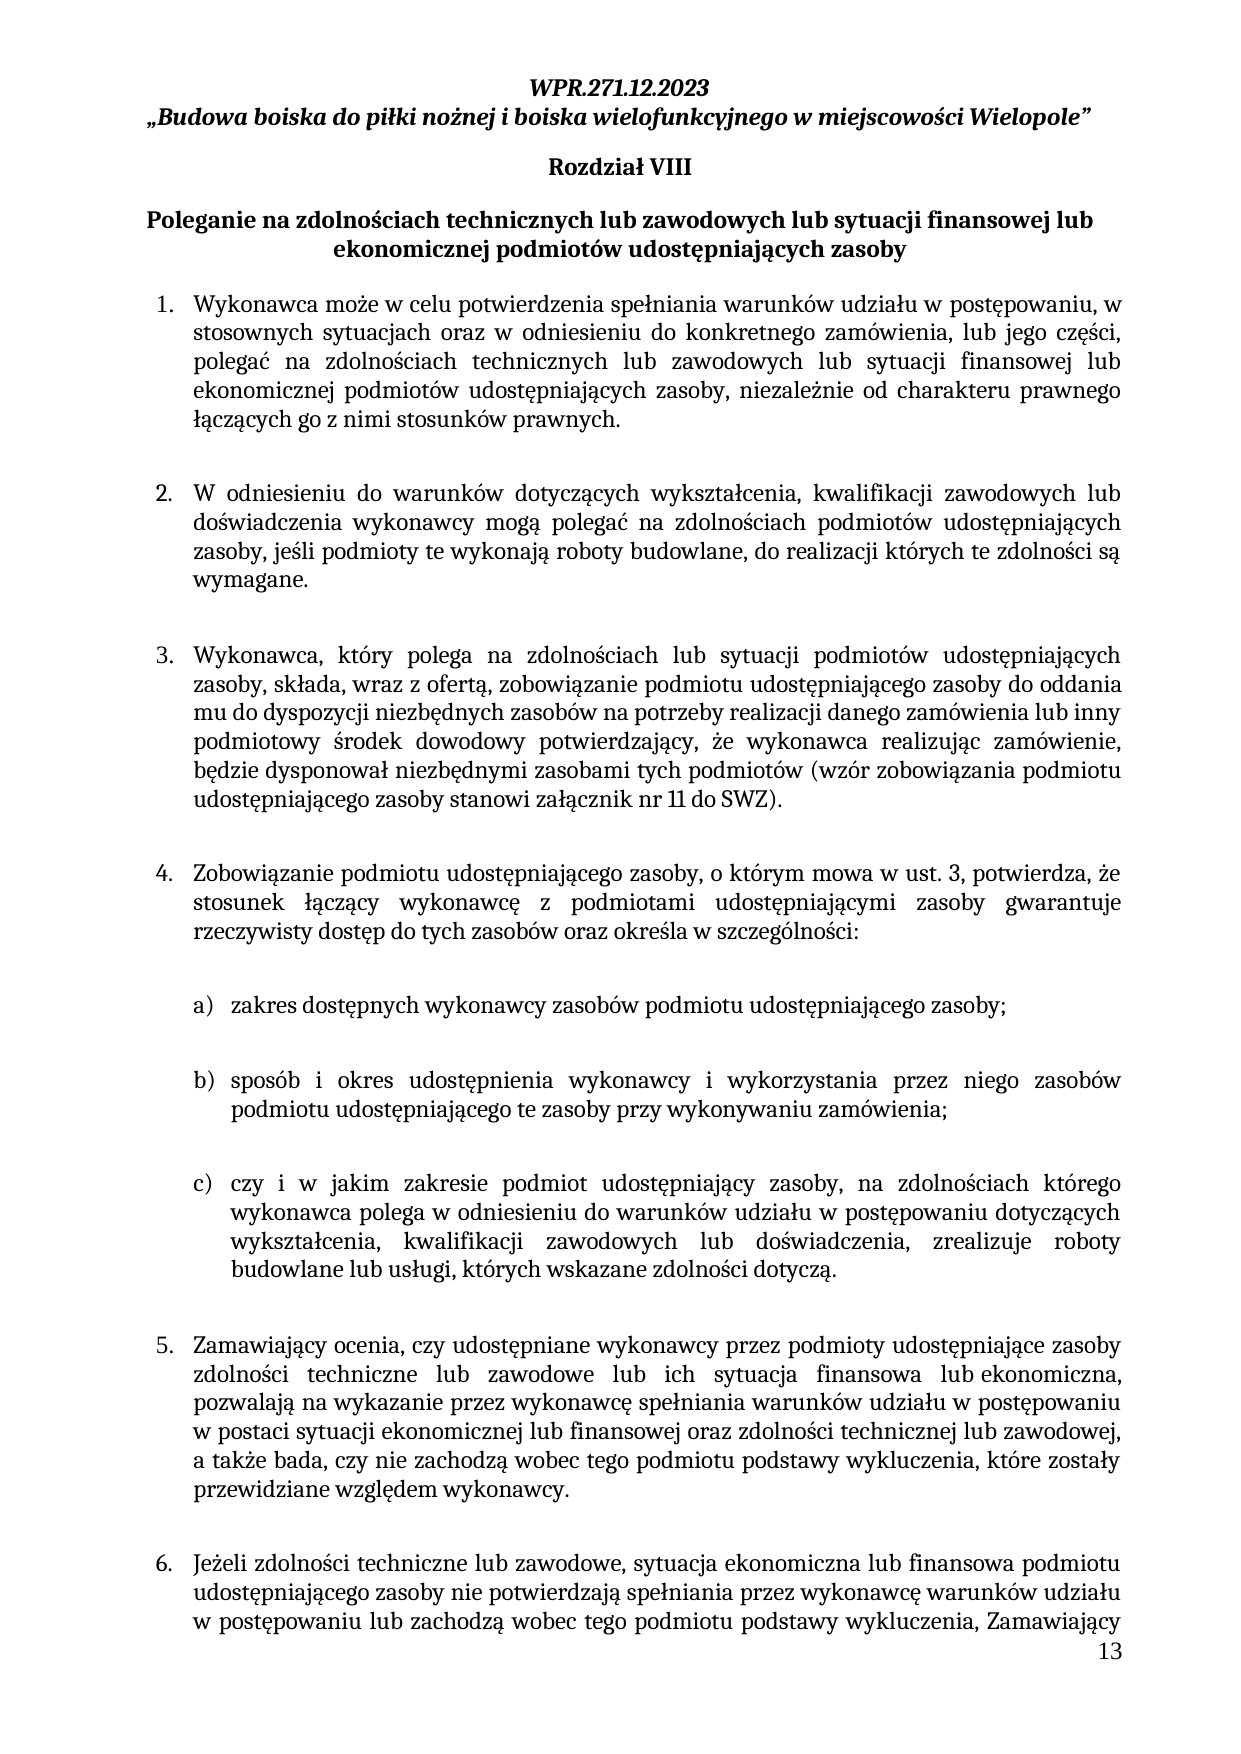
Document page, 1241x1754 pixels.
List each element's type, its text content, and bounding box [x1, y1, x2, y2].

list czy i w jakim zakresie podmiot udostępniający zasoby, na zdolnościach którego wykonawca polega w odniesieniu do warunków udziału w postępowaniu dotyczących wykształcenia, kwalifikacji zawodowych lub doświadczenia, zrealizuje roboty budowlane lub usługi, których wskazane zdolności dotyczą. [193, 1169, 1122, 1284]
list Zamawiający ocenia, czy udostępniane wykonawcy przez podmioty udostępniające zasoby zdolności techniczne lub zawodowe lub ich sytuacja finansowa lub ekonomiczna, pozwalają na wykazanie przez wykonawcę spełniania warunków udziału w postępowaniu w postaci sytuacji ekonomicznej lub finansowej oraz zdolności technicznej lub zawodowej, a także bada, czy nie zachodzą wobec tego podmiotu podstawy wykluczenia, które zostały przewidziane względem wykonawcy. [156, 1330, 1122, 1503]
text Poleganie na zdolnościach technicznych lub zawodowych lub sytuacji finansowej lub ekonomicznej podmiotów udostępniających zasoby [118, 206, 1122, 264]
list Jeżeli zdolności techniczne lub zawodowe, sytuacja ekonomiczna lub finansowa podmiotu udostępniającego zasoby nie potwierdzają spełniania przez wykonawcę warunków udziału w postępowaniu lub zachodzą wobec tego podmiotu podstawy wykluczenia, Zamawiający [156, 1549, 1122, 1635]
list Wykonawca, który polega na zdolnościach lub sytuacji podmiotów udostępniających zasoby, składa, wraz z ofertą, zobowiązanie podmiotu udostępniającego zasoby do oddania mu do dyspozycji niezbędnych zasobów na potrzeby realizacji danego zamówienia lub inny podmiotowy środek dowodowy potwierdzający, że wykonawca realizując zamówienie, będzie dysponował niezbędnymi zasobami tych podmiotów (wzór zobowiązania podmiotu udostępniającego zasoby stanowi załącznik nr 11 do SWZ). [156, 640, 1122, 813]
list sposób i okres udostępnienia wykonawcy i wykorzystania przez niego zasobów podmiotu udostępniającego te zasoby przy wykonywaniu zamówienia; [193, 1066, 1122, 1123]
list Zobowiązanie podmiotu udostępniającego zasoby, o którym mowa w ust. 3, potwierdza, że stosunek łączący wykonawcę z podmiotami udostępniającymi zasoby gwarantuje rzeczywisty dostęp do tych zasobów oraz określa w szczególności: [156, 859, 1122, 945]
list Wykonawca może w celu potwierdzenia spełniania warunków udziału w postępowaniu, w stosownych sytuacjach oraz w odniesieniu do konkretnego zamówienia, lub jego części, polegać na zdolnościach technicznych lub zawodowych lub sytuacji finansowej lub ekonomicznej podmiotów udostępniających zasoby, niezależnie od charakteru prawnego łączących go z nimi stosunków prawnych. [156, 289, 1122, 433]
list zakres dostępnych wykonawcy zasobów podmiotu udostępniającego zasoby; [193, 991, 1122, 1020]
list W odniesieniu do warunków dotyczących wykształcenia, kwalifikacji zawodowych lub doświadczenia wykonawcy mogą polegać na zdolnościach podmiotów udostępniających zasoby, jeśli podmioty te wykonają roboty budowlane, do realizacji których te zdolności są wymagane. [156, 479, 1122, 594]
text Rozdział VIII [118, 152, 1122, 181]
